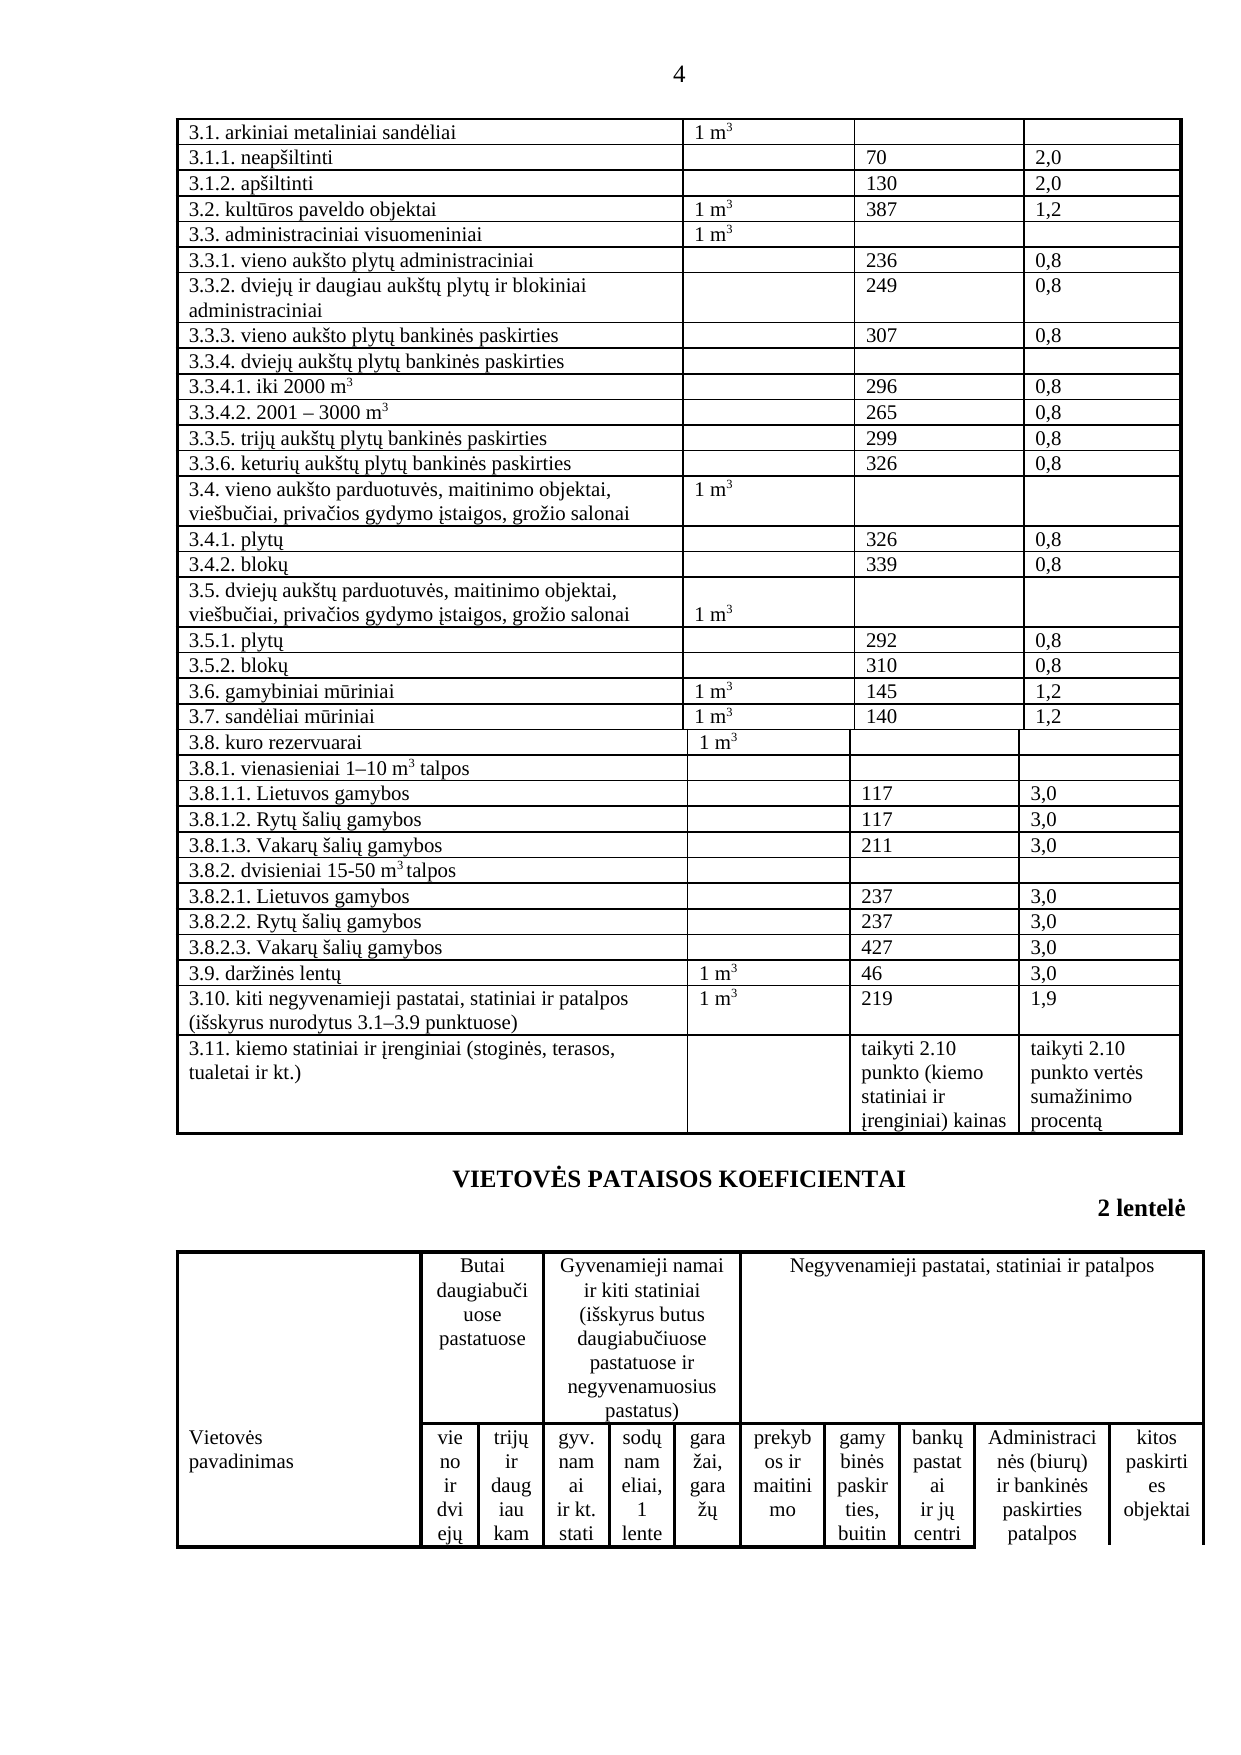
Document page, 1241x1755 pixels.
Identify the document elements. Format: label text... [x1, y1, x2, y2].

table_cell 3.8.1.2. Rytų šalių gamybos [179, 807, 687, 831]
table_cell 3.2. kultūros paveldo objektai [179, 197, 682, 221]
table_cell 1,2 [1025, 197, 1179, 221]
table_cell 0,8 [1025, 323, 1179, 347]
table_cell 0,8 [1025, 273, 1179, 322]
table_cell [684, 349, 854, 373]
table_cell 3.5. dviejų aukštų parduotuvės, maitinimo objektai, viešbučiai, privačios gydymo įstaigos, grožio salonai [179, 578, 682, 626]
table_cell 117 [851, 781, 1018, 805]
table_cell 0,8 [1025, 628, 1179, 652]
table_cell [688, 833, 849, 857]
table_cell [688, 858, 849, 882]
table_cell [1020, 756, 1179, 780]
table_cell 2,0 [1025, 171, 1179, 195]
text VIETOVĖS PATAISOS KOEFICIENTAI [177, 1164, 1181, 1193]
table_cell 265 [855, 400, 1023, 424]
table_cell [855, 349, 1023, 373]
table_cell 0,8 [1025, 248, 1179, 272]
table_cell 3.3.5. trijų aukštų plytų bankinės paskirties [179, 426, 682, 450]
table_cell 0,8 [1025, 400, 1179, 424]
table_cell [851, 730, 1018, 754]
table_cell [1025, 120, 1179, 144]
table_cell 0,8 [1025, 527, 1179, 551]
table_cell 0,8 [1025, 426, 1179, 450]
table_cell 310 [855, 653, 1023, 677]
table_cell [1025, 222, 1179, 246]
table_cell 3.8.2.1. Lietuvos gamybos [179, 884, 687, 908]
table_cell 3.4.1. plytų [179, 527, 682, 551]
table_cell taikyti 2.10 punkto (kiemo statiniai ir įrenginiai) kainas [851, 1036, 1018, 1132]
table_cell 3.11. kiemo statiniai ir įrenginiai (stoginės, terasos, tualetai ir kt.) [179, 1036, 687, 1132]
table_cell [684, 400, 854, 424]
table_cell 3.8.2.2. Rytų šalių gamybos [179, 910, 687, 933]
table_cell 237 [851, 884, 1018, 908]
table_cell 1 m3 [684, 477, 854, 525]
table_cell 3,0 [1020, 961, 1179, 985]
table_cell 1 m3 [684, 120, 854, 144]
table_cell vieno ir dviejų [423, 1425, 477, 1545]
table_cell [684, 527, 854, 551]
table_cell 3.3.6. keturių aukštų plytų bankinės paskirties [179, 451, 682, 475]
table_cell [1020, 730, 1179, 754]
table_cell 3.9. daržinės lentų [179, 961, 687, 985]
table_cell [688, 884, 849, 908]
table_cell taikyti 2.10 punkto vertės sumažinimo procentą [1020, 1036, 1179, 1132]
table_cell [1025, 477, 1179, 525]
table_cell 3,0 [1020, 833, 1179, 857]
table_cell prekybos ir maitinimo [742, 1425, 823, 1545]
table_cell [688, 781, 849, 805]
text 2 lentelė [242, 1193, 1185, 1222]
table_cell 3,0 [1020, 781, 1179, 805]
table_cell 46 [851, 961, 1018, 985]
table_cell 3,0 [1020, 935, 1179, 959]
table_cell 3.5.1. plytų [179, 628, 682, 652]
table_header [179, 1254, 419, 1422]
table_cell [688, 756, 849, 780]
table_cell 140 [855, 705, 1023, 728]
table_cell 3,0 [1020, 884, 1179, 908]
table_cell 3.3.4.1. iki 2000 m3 [179, 375, 682, 398]
table_cell [851, 756, 1018, 780]
table_cell [688, 935, 849, 959]
table_cell 3.8.2.3. Vakarų šalių gamybos [179, 935, 687, 959]
table_cell 249 [855, 273, 1023, 322]
table_header Negyvenamieji pastatai, statiniai ir patalpos [742, 1254, 1202, 1422]
table_cell sodų nameliai, 1 lente [611, 1425, 673, 1545]
table_cell [855, 578, 1023, 626]
table_cell 3.8.1.3. Vakarų šalių gamybos [179, 833, 687, 857]
table_cell 236 [855, 248, 1023, 272]
table_cell 387 [855, 197, 1023, 221]
table_cell 1,2 [1025, 679, 1179, 703]
table_cell 3.3.1. vieno aukšto plytų administraciniai [179, 248, 682, 272]
table_cell 1 m3 [684, 705, 854, 728]
table_cell 130 [855, 171, 1023, 195]
table_cell 3.1.2. apšiltinti [179, 171, 682, 195]
table_cell [684, 426, 854, 450]
table_cell Administracinės (biurų) ir bankinės paskirties patalpos [976, 1425, 1108, 1545]
table_cell [684, 171, 854, 195]
table_cell 3.3.2. dviejų ir daugiau aukštų plytų ir blokiniai administraciniai [179, 273, 682, 322]
table_cell [684, 145, 854, 169]
table_cell [688, 910, 849, 933]
table_cell [851, 858, 1018, 882]
table_cell 427 [851, 935, 1018, 959]
table_cell kitos paskirties objektai [1111, 1425, 1202, 1545]
table_cell 3,0 [1020, 910, 1179, 933]
table_cell [1020, 858, 1179, 882]
table_cell 3.10. kiti negyvenamieji pastatai, statiniai ir patalpos (išskyrus nurodytus 3.1–3.9 punktuose) [179, 986, 687, 1034]
table_cell 70 [855, 145, 1023, 169]
table_cell 3.6. gamybiniai mūriniai [179, 679, 682, 703]
table_cell [1025, 578, 1179, 626]
table_cell bankų pastatai ir jų centri [901, 1425, 973, 1545]
table_cell 0,8 [1025, 552, 1179, 576]
table_cell 3.3.3. vieno aukšto plytų bankinės paskirties [179, 323, 682, 347]
table_cell 145 [855, 679, 1023, 703]
table_cell 3.8. kuro rezervuarai [179, 730, 687, 754]
table_cell 1,2 [1025, 705, 1179, 728]
table_cell 219 [851, 986, 1018, 1034]
table_cell [855, 120, 1023, 144]
table_cell 117 [851, 807, 1018, 831]
table_cell [684, 552, 854, 576]
table_cell 0,8 [1025, 451, 1179, 475]
table_cell 211 [851, 833, 1018, 857]
table_cell 2,0 [1025, 145, 1179, 169]
table_header Butai daugiabučiuose pastatuose [423, 1254, 542, 1422]
table_cell [688, 1036, 849, 1132]
table_cell 1 m3 [684, 222, 854, 246]
table_cell 326 [855, 451, 1023, 475]
table_cell garažai, garažų [676, 1425, 739, 1545]
table_cell [684, 628, 854, 652]
table_cell [1025, 349, 1179, 373]
table_cell [684, 273, 854, 322]
table_cell 296 [855, 375, 1023, 398]
table_cell 1 m3 [688, 961, 849, 985]
table_cell 292 [855, 628, 1023, 652]
table_cell 1 m3 [684, 578, 854, 626]
table_header Gyvenamieji namai ir kiti statiniai (išskyrus butus daugiabučiuose pastatuose ir negyvenamuosius pastatus) [545, 1254, 739, 1422]
table_cell [684, 451, 854, 475]
table_cell 3.7. sandėliai mūriniai [179, 705, 682, 728]
table_cell [855, 477, 1023, 525]
table_cell 0,8 [1025, 653, 1179, 677]
table_cell 3.8.2. dvisieniai 15-50 m3 talpos [179, 858, 687, 882]
table_cell 3.1.1. neapšiltinti [179, 145, 682, 169]
table_cell 3.3.4. dviejų aukštų plytų bankinės paskirties [179, 349, 682, 373]
table_cell [684, 323, 854, 347]
table_cell 3.4. vieno aukšto parduotuvės, maitinimo objektai, viešbučiai, privačios gydymo įstaigos, grožio salonai [179, 477, 682, 525]
table_cell Vietovės pavadinimas [179, 1422, 419, 1545]
table_cell 3.4.2. blokų [179, 552, 682, 576]
table_cell 326 [855, 527, 1023, 551]
table_cell 299 [855, 426, 1023, 450]
table_cell 3.1. arkiniai metaliniai sandėliai [179, 120, 682, 144]
table_cell 1 m3 [688, 730, 849, 754]
table_cell 237 [851, 910, 1018, 933]
table_cell 3.5.2. blokų [179, 653, 682, 677]
table_cell 339 [855, 552, 1023, 576]
table_cell trijų ir daugiau kam [480, 1425, 542, 1545]
table_cell [855, 222, 1023, 246]
table_cell 1 m3 [684, 679, 854, 703]
table_cell 3.8.1. vienasieniai 1–10 m3 talpos [179, 756, 687, 780]
table_cell 1 m3 [688, 986, 849, 1034]
table_cell gyv. namai ir kt. stati [545, 1425, 608, 1545]
table_cell 1,9 [1020, 986, 1179, 1034]
table_cell 307 [855, 323, 1023, 347]
table_cell [688, 807, 849, 831]
table_cell 3.3. administraciniai visuomeniniai [179, 222, 682, 246]
table_cell [684, 248, 854, 272]
table_cell 0,8 [1025, 375, 1179, 398]
table_cell 1 m3 [684, 197, 854, 221]
table_cell 3,0 [1020, 807, 1179, 831]
table_cell [684, 375, 854, 398]
table_cell gamybinės paskirties, buitin [826, 1425, 898, 1545]
table_cell 3.3.4.2. 2001 – 3000 m3 [179, 400, 682, 424]
table_cell 3.8.1.1. Lietuvos gamybos [179, 781, 687, 805]
table_cell [684, 653, 854, 677]
